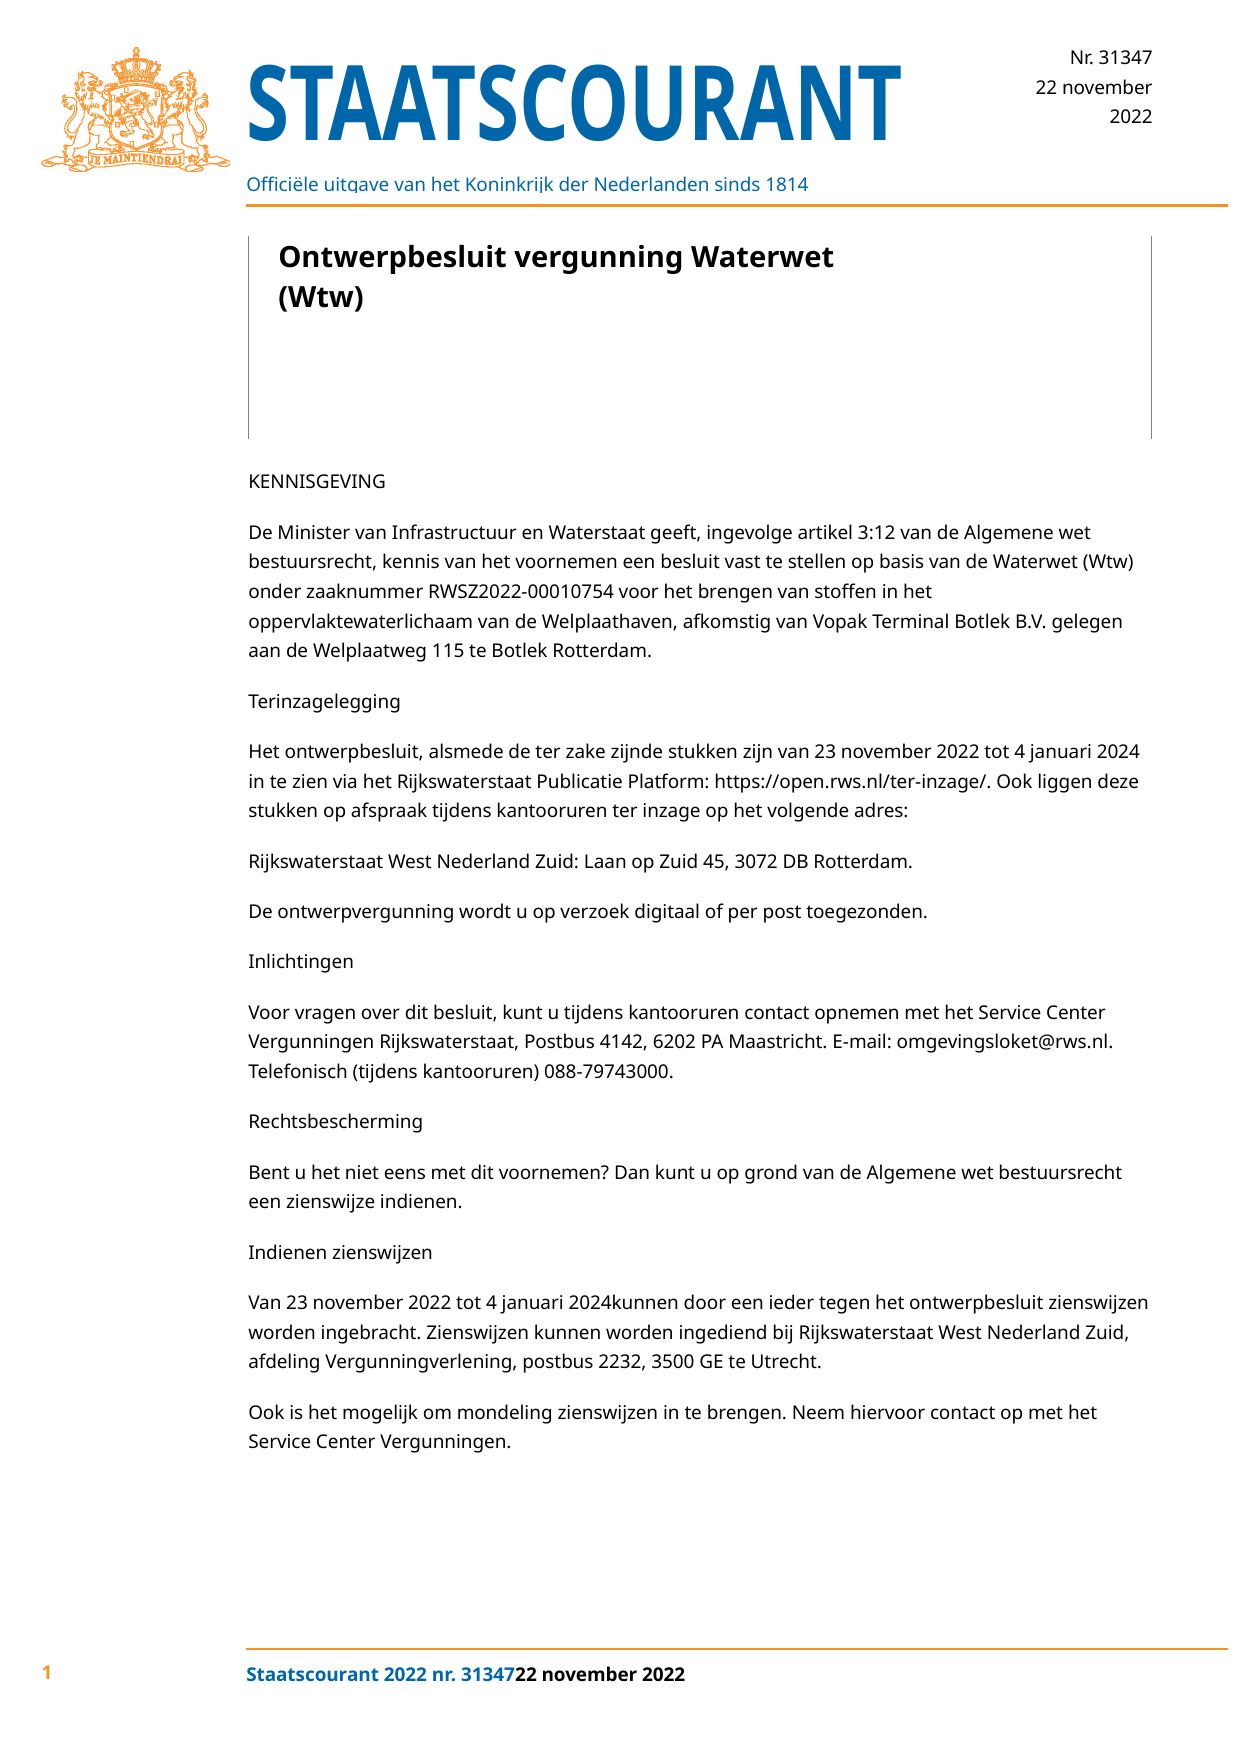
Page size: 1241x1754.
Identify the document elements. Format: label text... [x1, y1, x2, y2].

text De Minister van Infrastructuur en Waterstaat geeft, ingevolge artikel 3:12 van de Algemene wet bestuursrecht, kennis van het voornemen een besluit vast te stellen op basis van de Waterwet (Wtw) onder zaaknummer RWSZ2022-00010754 voor het brengen van stoffen in het oppervlaktewaterlichaam van de Welplaathaven, afkomstig van Vopak Terminal Botlek B.V. gelegen aan de Welplaatweg 115 te Botlek Rotterdam. [248, 519, 1152, 663]
text Indienen zienswijzen [248, 1239, 1152, 1265]
picture [41, 47, 231, 172]
text Rechtsbescherming [248, 1109, 1152, 1134]
text Voor vragen over dit besluit, kunt u tijdens kantooruren contact opnemen met het Service Center Vergunningen Rijkswaterstaat, Postbus 4142, 6202 PA Maastricht. E-mail: omgevingsloket@rws.nl. Telefonisch (tijdens kantooruren) 088-79743000. [248, 999, 1152, 1084]
text KENNISGEVING [248, 469, 1152, 494]
text Van 23 november 2022 tot 4 januari 2024kunnen door een ieder tegen het ontwerpbesluit zienswijzen worden ingebracht. Zienswijzen kunnen worden ingediend bij Rijkswaterstaat West Nederland Zuid, afdeling Vergunningverlening, postbus 2232, 3500 GE te Utrecht. [248, 1289, 1152, 1374]
text Bent u het niet eens met dit voornemen? Dan kunt u op grond van de Algemene wet bestuursrecht een zienswijze indienen. [248, 1159, 1152, 1214]
text Terinzagelegging [248, 688, 1152, 713]
text Inlichtingen [248, 949, 1152, 974]
table_header [1090, 236, 1151, 413]
picture [912, 236, 1090, 414]
text De ontwerpvergunning wordt u op verzoek digitaal of per post toegezonden. [248, 898, 1152, 924]
text Het ontwerpbesluit, alsmede de ter zake zijnde stukken zijn van 23 november 2022 tot 4 januari 2024 in te zien via het Rijkswaterstaat Publicatie Platform: https://open.rws.nl/ter-inzage/. Ook liggen deze stukken op afspraak tijdens kantooruren ter inzage op het volgende adres: [248, 738, 1152, 823]
table_header [850, 414, 1151, 439]
text Ook is het mogelijk om mondeling zienswijzen in te brengen. Neem hiervoor contact op met het Service Center Vergunningen. [248, 1399, 1152, 1454]
text Rijkswaterstaat West Nederland Zuid: Laan op Zuid 45, 3072 DB Rotterdam. [248, 848, 1152, 873]
table_header [850, 236, 912, 413]
table_header Ontwerpbesluit vergunning Waterwet (Wtw) [249, 236, 850, 439]
